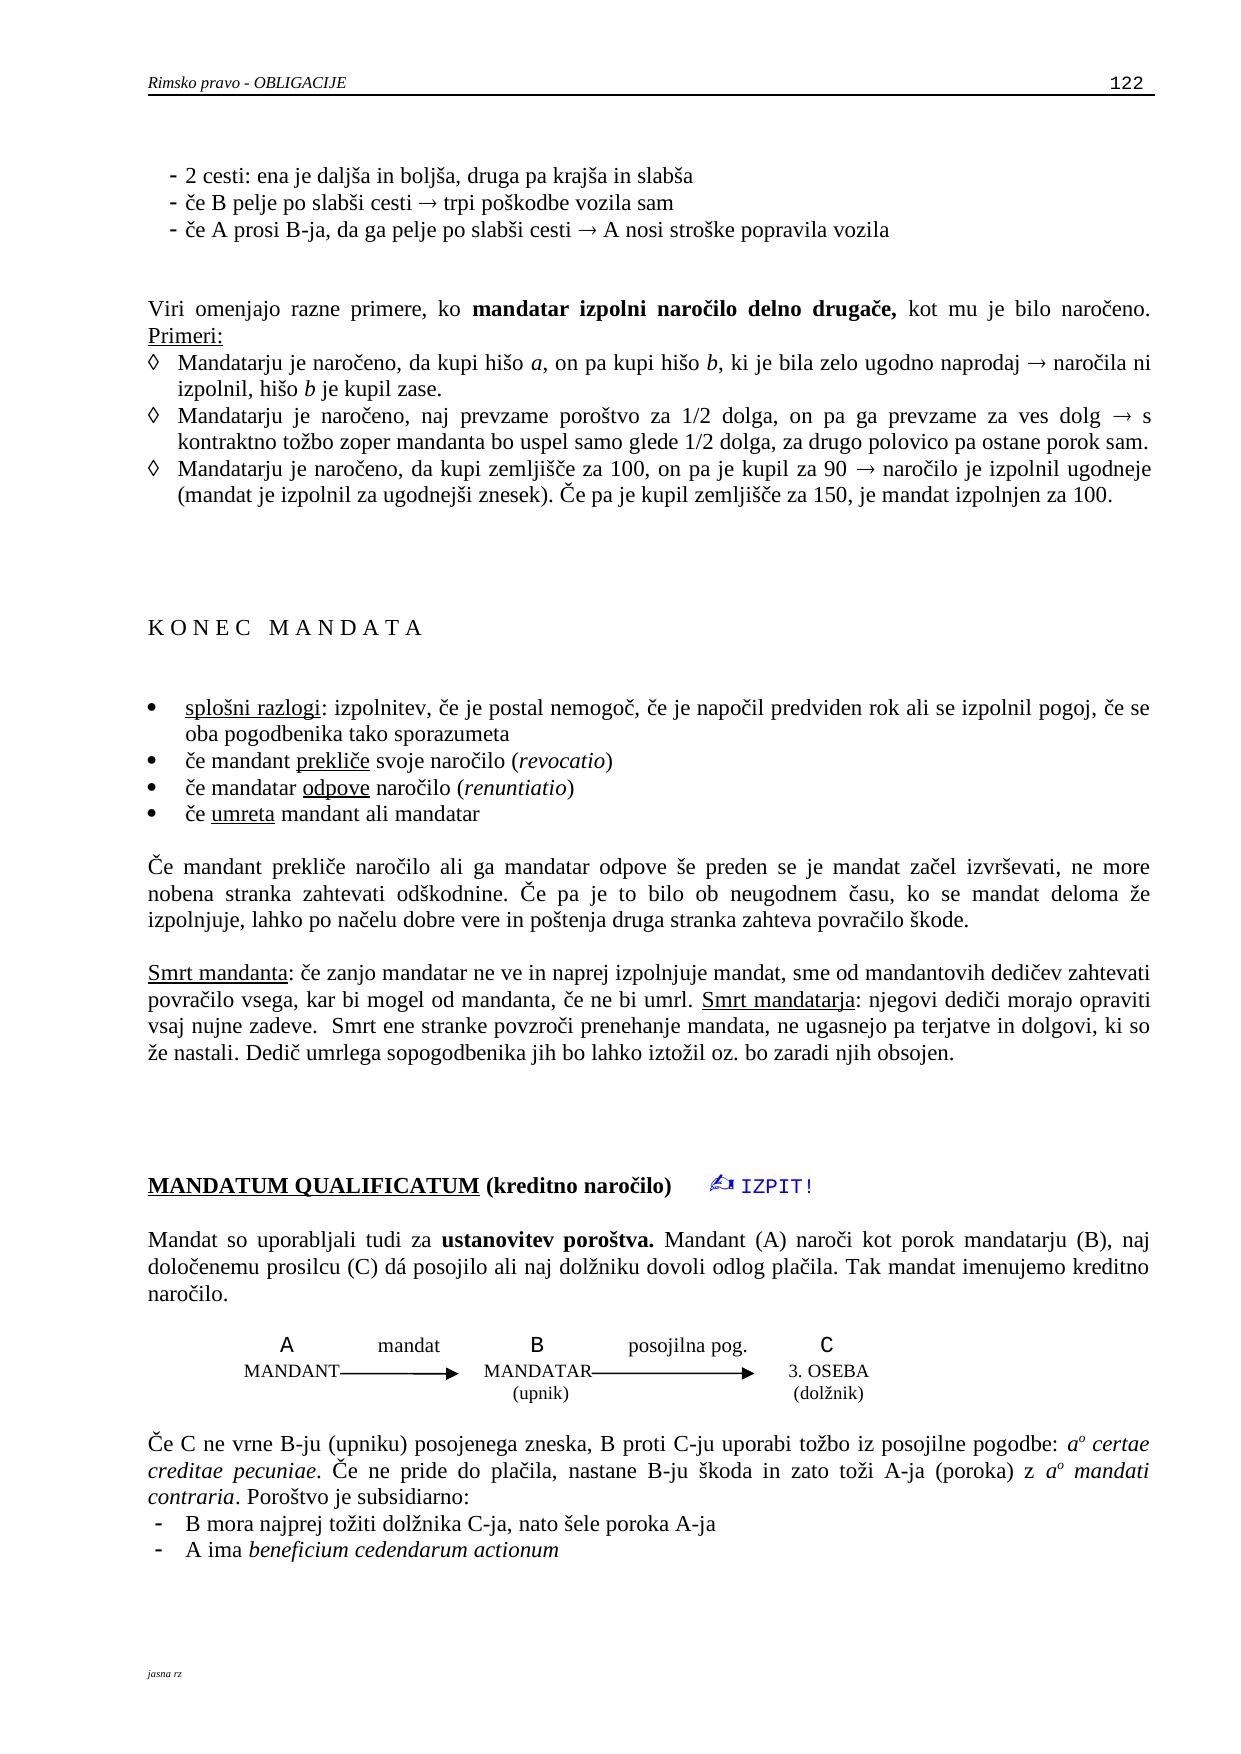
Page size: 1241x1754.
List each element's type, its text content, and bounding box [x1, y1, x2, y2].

text MANDANT MANDATAR 3. OSEBA [148, 1359, 1152, 1381]
text Smrt mandanta: če zanjo mandatar ne ve in naprej izpolnjuje mandat, sme od mandantovih dedičev zahtevati povračilo vsega, kar bi mogel od mandanta, če ne bi umrl. Smrt mandatarja: njegovi dediči morajo opraviti vsaj nujne zadeve. Smrt ene stranke povzroči prenehanje mandata, ne ugasnejo pa terjatve in dolgovi, ki so že nastali. Dedič umrlega sopogodbenika jih bo lahko iztožil oz. bo zaradi njih obsojen. [148, 959, 1152, 1066]
list 2 cesti: ena je daljša in boljša, druga pa krajša in slabša [169, 162, 1152, 189]
list če mandatar odpove naročilo (renuntiatio) [148, 773, 1152, 800]
list Mandatarju je naročeno, naj prevzame poroštvo za 1/2 dolga, on pa ga prevzame za ves dolg  s kontraktno tožbo zoper mandanta bo uspel samo glede 1/2 dolga, za drugo polovico pa ostane porok sam. [148, 401, 1152, 454]
list Mandatarju je naročeno, da kupi hišo a, on pa kupi hišo b, ki je bila zelo ugodno naprodaj  naročila ni izpolnil, hišo b je kupil zase. [148, 348, 1152, 401]
text MANDATUM QUALIFICATUM (kreditno naročilo) ? IZPIT! [148, 1172, 1152, 1200]
text Če C ne vrne B-ju (upniku) posojenega zneska, B proti C-ju uporabi tožbo iz posojilne pogodbe: ao certae creditae pecuniae. Če ne pride do plačila, nastane B-ju škoda in zato toži A-ja (poroka) z ao mandati contraria. Poroštvo je subsidiarno: [148, 1430, 1152, 1510]
list če A prosi B-ja, da ga pelje po slabši cesti ® A nosi stroške popravila vozila [169, 216, 1152, 242]
list če umreta mandant ali mandatar [148, 800, 1152, 826]
list Mandatarju je naročeno, da kupi zemljišče za 100, on pa je kupil za 90  naročilo je izpolnil ugodneje (mandat je izpolnil za ugodnejši znesek). Če pa je kupil zemljišče za 150, je mandat izpolnjen za 100. [148, 454, 1152, 508]
text A mandat B posojilna pog. C [148, 1333, 1152, 1359]
text K O N E C M A N D A T A [148, 614, 1152, 641]
list če B pelje po slabši cesti ® trpi poškodbe vozila sam [169, 189, 1152, 216]
text (upnik) (dolžnik) [148, 1381, 1152, 1403]
list B mora najprej tožiti dolžnika C-ja, nato šele poroka A-ja [154, 1510, 1152, 1536]
text Viri omenjajo razne primere, ko mandatar izpolni naročilo delno drugače, kot mu je bilo naročeno. Primeri: [148, 295, 1152, 348]
list če mandant prekliče svoje naročilo (revocatio) [148, 747, 1152, 773]
text Mandat so uporabljali tudi za ustanovitev poroštva. Mandant (A) naroči kot porok mandatarju (B), naj določenemu prosilcu (C) dá posojilo ali naj dolžniku dovoli odlog plačila. Tak mandat imenujemo kreditno naročilo. [148, 1226, 1152, 1306]
list splošni razlogi: izpolnitev, če je postal nemogoč, če je napočil predviden rok ali se izpolnil pogoj, če se oba pogodbenika tako sporazumeta [148, 694, 1152, 747]
list A ima beneficium cedendarum actionum [154, 1536, 1152, 1563]
text Če mandant prekliče naročilo ali ga mandatar odpove še preden se je mandat začel izvrševati, ne more nobena stranka zahtevati odškodnine. Če pa je to bilo ob neugodnem času, ko se mandat deloma že izpolnjuje, lahko po načelu dobre vere in poštenja druga stranka zahteva povračilo škode. [148, 853, 1152, 933]
